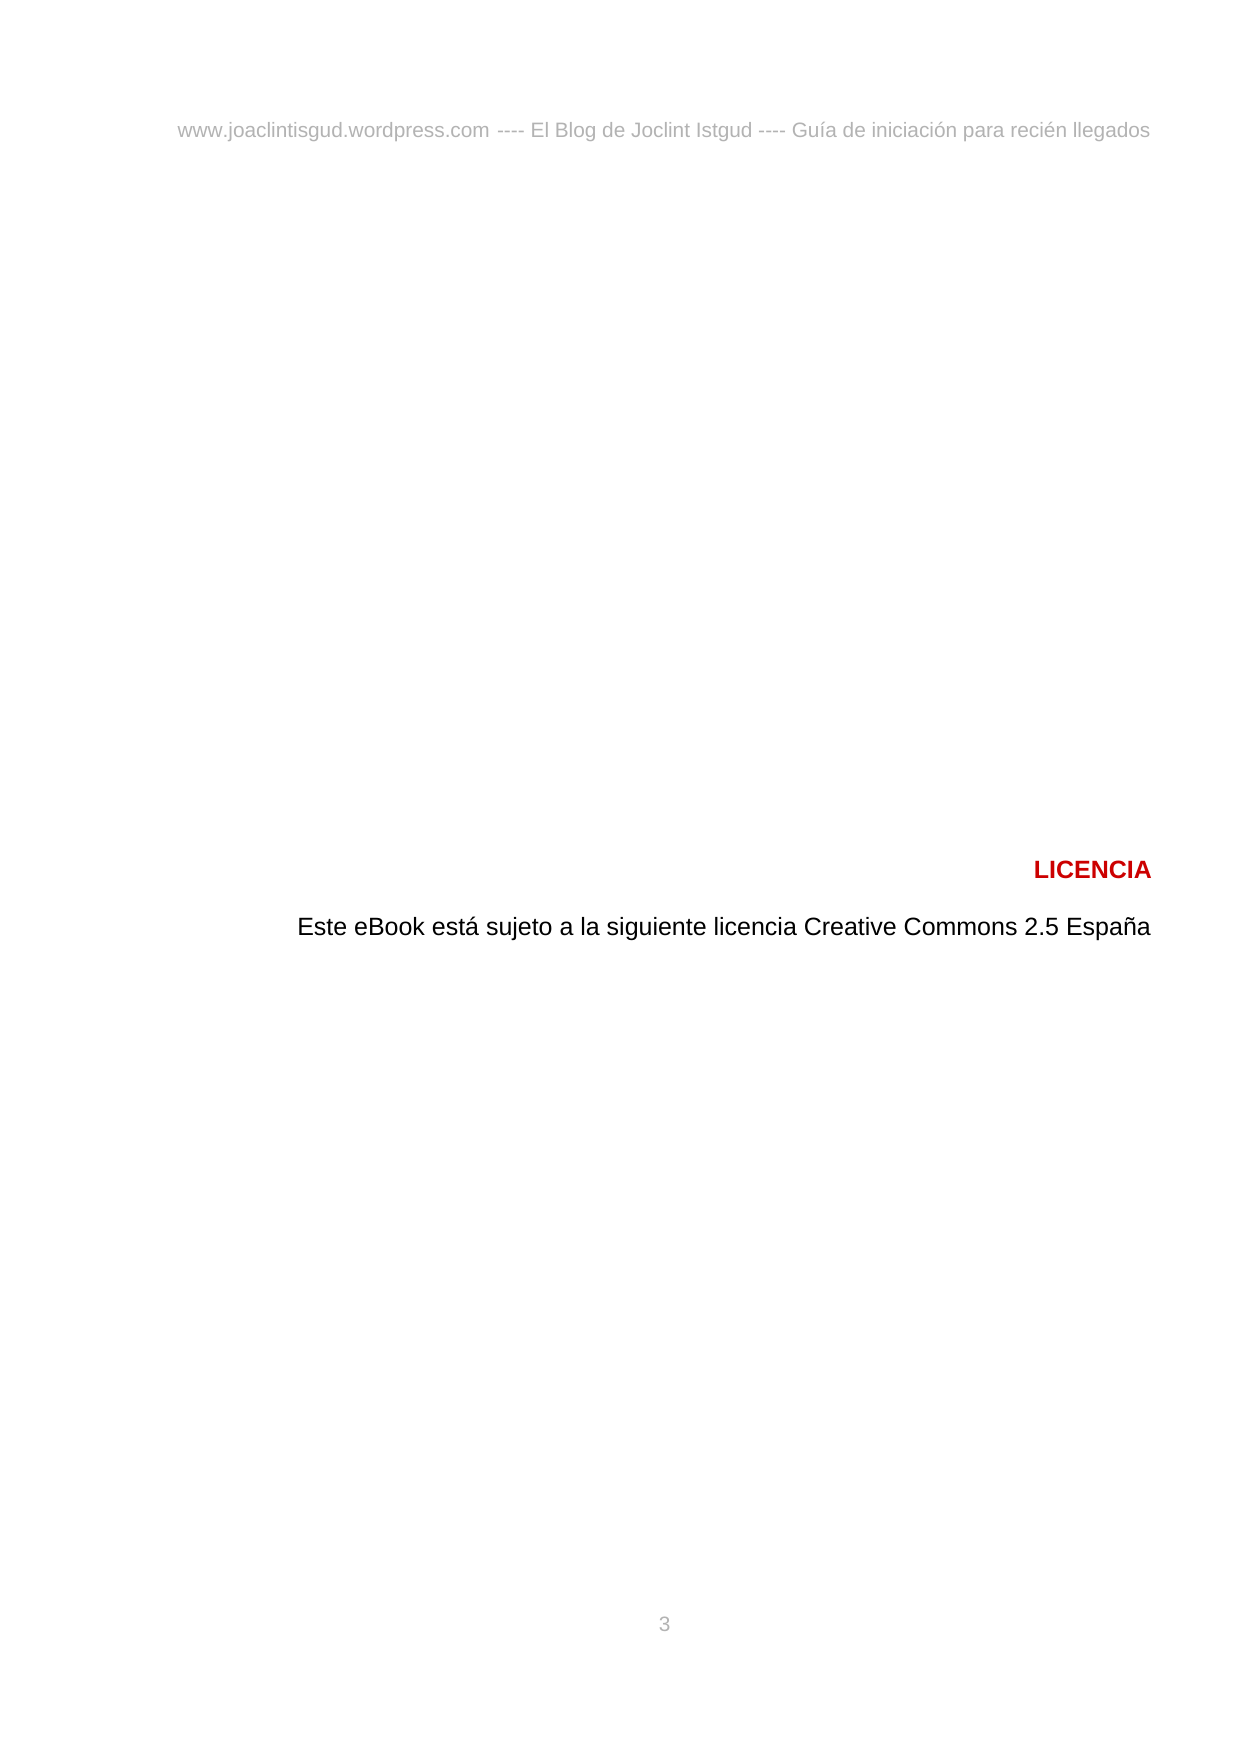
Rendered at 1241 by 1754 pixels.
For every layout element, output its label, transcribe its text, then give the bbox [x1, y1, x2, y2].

text LICENCIA [177, 856, 1034, 884]
text Este eBook está sujeto a la siguiente licencia Creative Commons 2.5 España [177, 913, 1152, 941]
